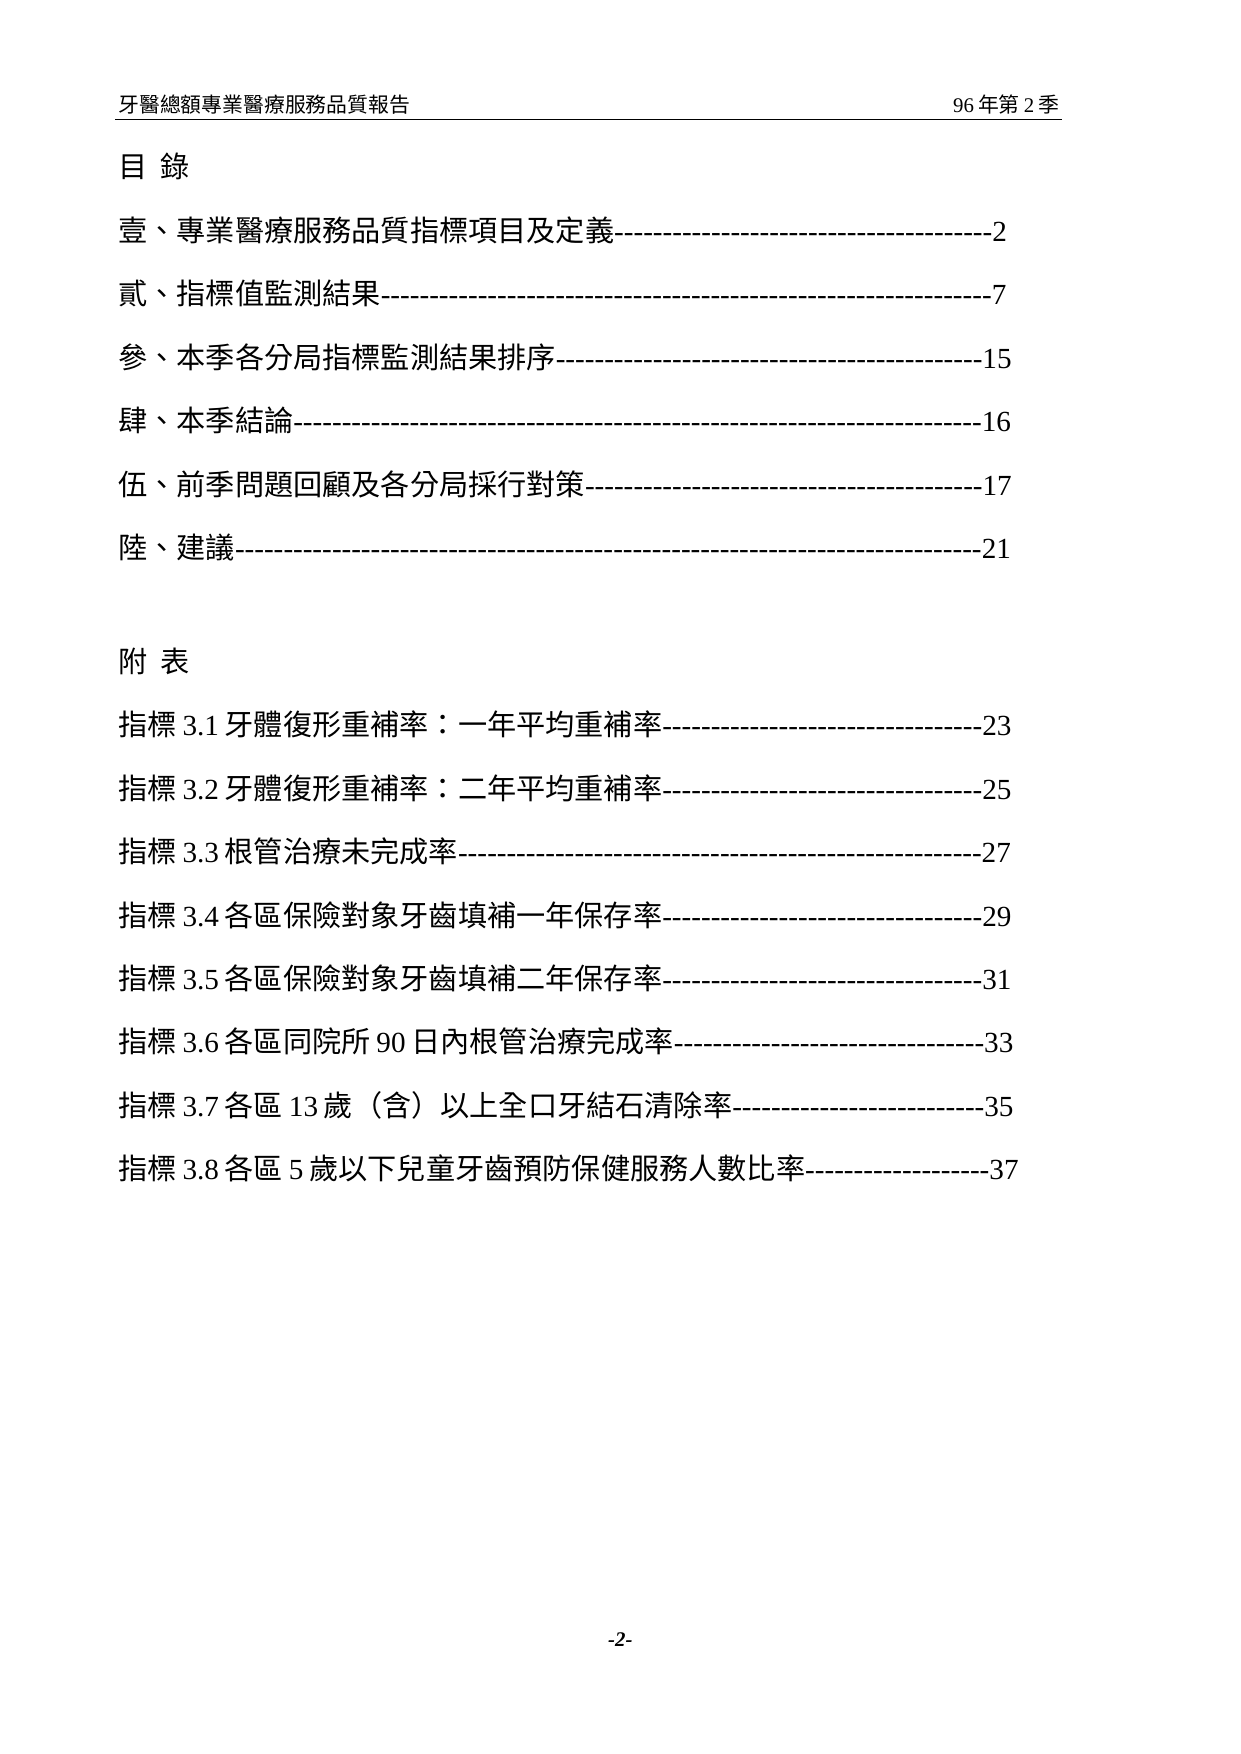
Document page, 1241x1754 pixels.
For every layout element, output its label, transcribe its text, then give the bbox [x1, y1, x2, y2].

text 指標3.5各區保險對象牙齒填補二年保存率---------------------------------31 [118, 956, 1122, 998]
text 指標3.4各區保險對象牙齒填補一年保存率---------------------------------29 [118, 892, 1122, 934]
text 指標3.3根管治療未完成率------------------------------------------------------27 [118, 829, 1122, 871]
text 指標3.2牙體復形重補率：二年平均重補率---------------------------------25 [118, 765, 1122, 807]
text 伍、前季問題回顧及各分局採行對策-----------------------------------------17 [118, 461, 1122, 503]
text 壹、專業醫療服務品質指標項目及定義---------------------------------------2 [118, 207, 1122, 250]
text 肆、本季結論-----------------------------------------------------------------------16 [118, 398, 1122, 440]
text 指標3.6各區同院所90日內根管治療完成率--------------------------------33 [118, 1019, 1122, 1061]
text 參、本季各分局指標監測結果排序--------------------------------------------15 [118, 334, 1122, 377]
text 指標3.7各區13歲（含）以上全口牙結石清除率--------------------------35 [118, 1082, 1122, 1125]
text 附 表 [118, 638, 1122, 681]
text 目 錄 [118, 144, 1122, 186]
text 指標3.1牙體復形重補率：一年平均重補率---------------------------------23 [118, 702, 1122, 744]
text 指標3.8各區5歲以下兒童牙齒預防保健服務人數比率-------------------37 [118, 1146, 1122, 1188]
text 貳、指標值監測結果---------------------------------------------------------------7 [118, 271, 1122, 313]
text 陸、建議-----------------------------------------------------------------------------21 [118, 524, 1122, 567]
